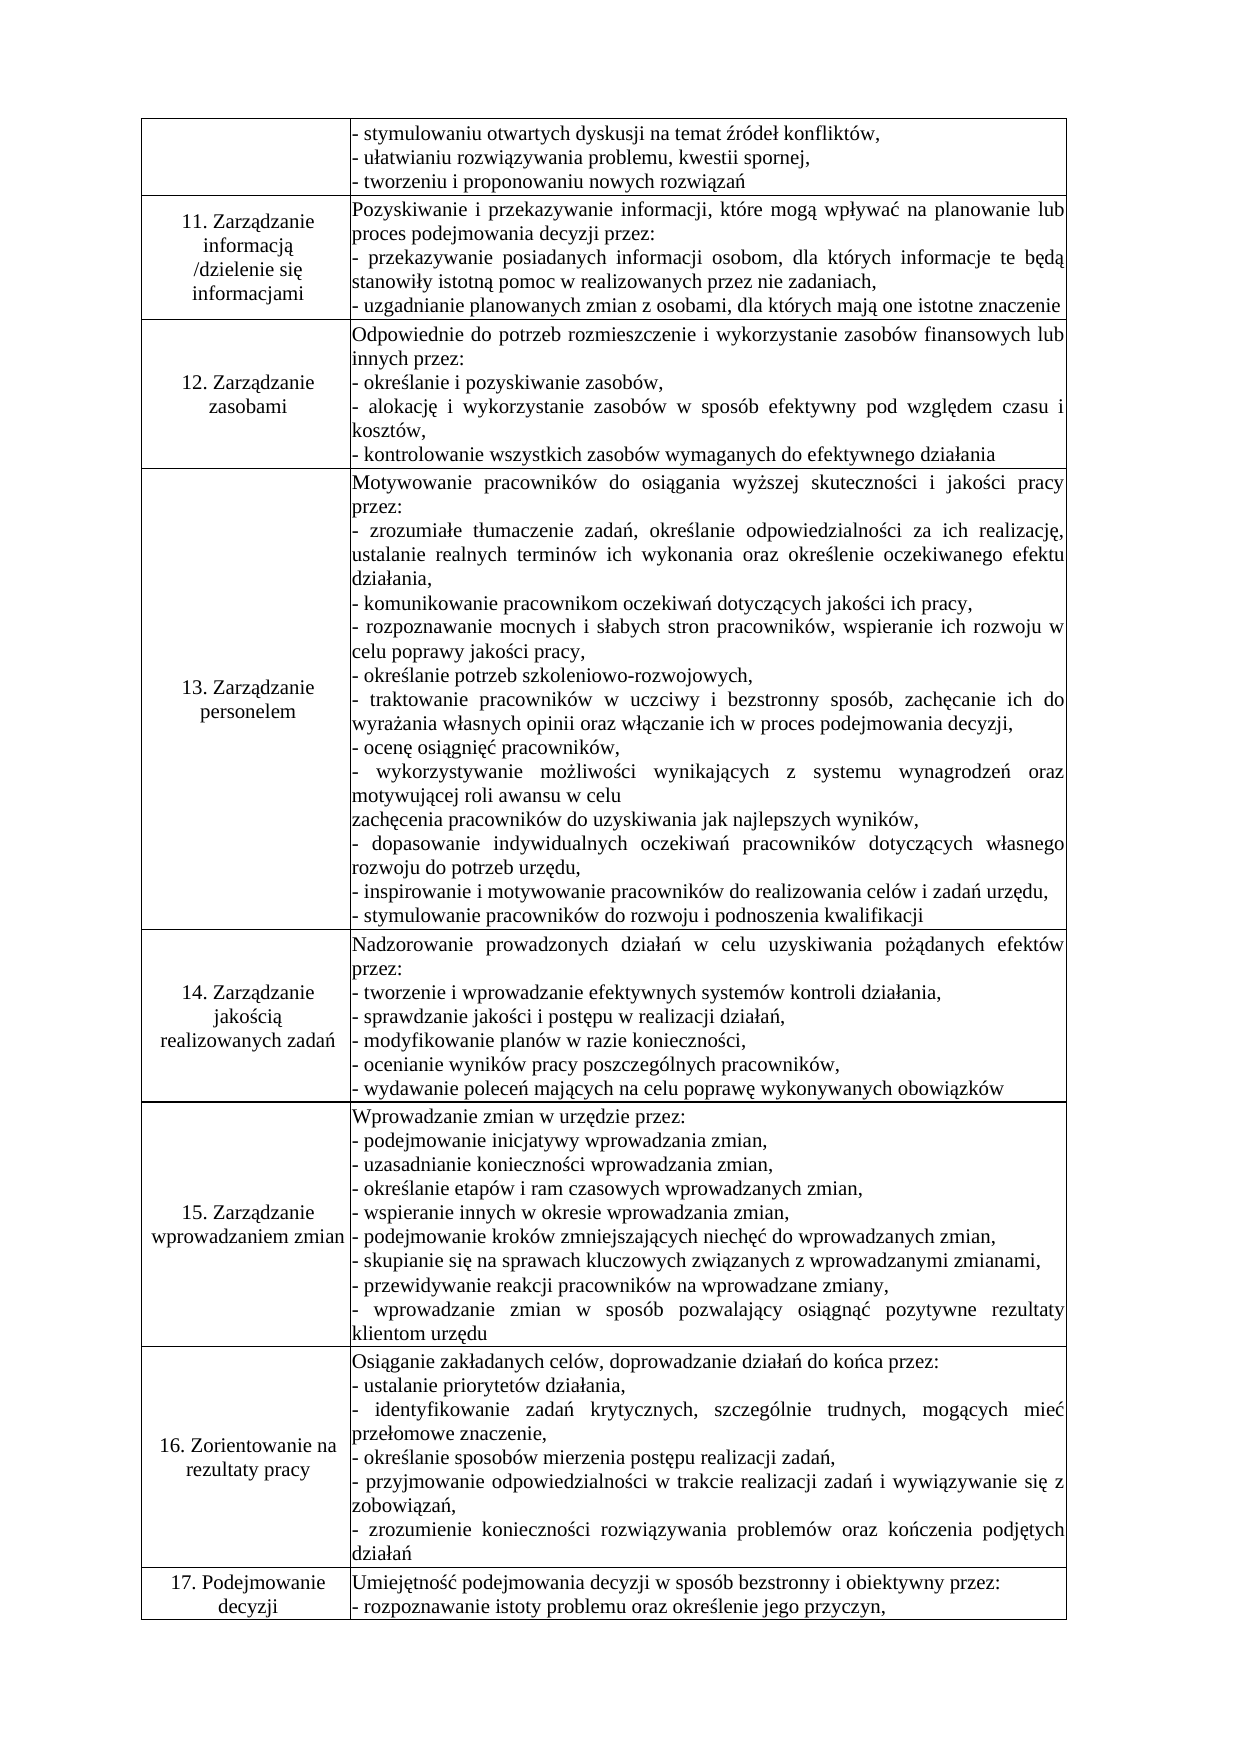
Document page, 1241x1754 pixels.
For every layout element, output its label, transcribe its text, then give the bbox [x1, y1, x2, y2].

table_cell 17. Podejmowanie decyzji [142, 1568, 350, 1619]
table_cell Wprowadzanie zmian w urzędzie przez: - podejmowanie inicjatywy wprowadzania zmian, - uzasadnianie konieczności wprowadzania zmian, - określanie etapów i ram czasowych wprowadzanych zmian, - wspieranie innych w okresie wprowadzania zmian, - podejmowanie kroków zmniejszających niechęć do wprowadzanych zmian, - skupianie się na sprawach kluczowych związanych z wprowadzanymi zmianami, - przewidywanie reakcji pracowników na wprowadzane zmiany, - wprowadzanie zmian w sposób pozwalający osiągnąć pozytywne rezultaty klientom urzędu [351, 1103, 1066, 1346]
table_cell Osiąganie zakładanych celów, doprowadzanie działań do końca przez: - ustalanie priorytetów działania, - identyfikowanie zadań krytycznych, szczególnie trudnych, mogących mieć przełomowe znaczenie, - określanie sposobów mierzenia postępu realizacji zadań, - przyjmowanie odpowiedzialności w trakcie realizacji zadań i wywiązywanie się z zobowiązań, - zrozumienie konieczności rozwiązywania problemów oraz kończenia podjętych działań [351, 1347, 1066, 1567]
table_cell 15. Zarządzanie wprowadzaniem zmian [142, 1103, 350, 1346]
table_cell Odpowiednie do potrzeb rozmieszczenie i wykorzystanie zasobów finansowych lub innych przez: - określanie i pozyskiwanie zasobów, - alokację i wykorzystanie zasobów w sposób efektywny pod względem czasu i kosztów, - kontrolowanie wszystkich zasobów wymaganych do efektywnego działania [351, 320, 1066, 467]
table_cell Umiejętność podejmowania decyzji w sposób bezstronny i obiektywny przez: - rozpoznawanie istoty problemu oraz określenie jego przyczyn, [351, 1568, 1066, 1619]
table_cell 13. Zarządzanie personelem [142, 469, 350, 929]
table_cell [142, 119, 350, 194]
table_cell - stymulowaniu otwartych dyskusji na temat źródeł konfliktów, - ułatwianiu rozwiązywania problemu, kwestii spornej, - tworzeniu i proponowaniu nowych rozwiązań [351, 119, 1066, 194]
table_cell Nadzorowanie prowadzonych działań w celu uzyskiwania pożądanych efektów przez: - tworzenie i wprowadzanie efektywnych systemów kontroli działania, - sprawdzanie jakości i postępu w realizacji działań, - modyfikowanie planów w razie konieczności, - ocenianie wyników pracy poszczególnych pracowników, - wydawanie poleceń mających na celu poprawę wykonywanych obowiązków [351, 930, 1066, 1101]
table_cell 16. Zorientowanie na rezultaty pracy [142, 1347, 350, 1567]
table_cell 11. Zarządzanie informacją /dzielenie się informacjami [142, 196, 350, 319]
table_cell Pozyskiwanie i przekazywanie informacji, które mogą wpływać na planowanie lub proces podejmowania decyzji przez: - przekazywanie posiadanych informacji osobom, dla których informacje te będą stanowiły istotną pomoc w realizowanych przez nie zadaniach, - uzgadnianie planowanych zmian z osobami, dla których mają one istotne znaczenie [351, 196, 1066, 319]
table_cell 12. Zarządzanie zasobami [142, 320, 350, 467]
table_cell 14. Zarządzanie jakością realizowanych zadań [142, 930, 350, 1101]
table_cell Motywowanie pracowników do osiągania wyższej skuteczności i jakości pracy przez: - zrozumiałe tłumaczenie zadań, określanie odpowiedzialności za ich realizację, ustalanie realnych terminów ich wykonania oraz określenie oczekiwanego efektu działania, - komunikowanie pracownikom oczekiwań dotyczących jakości ich pracy, - rozpoznawanie mocnych i słabych stron pracowników, wspieranie ich rozwoju w celu poprawy jakości pracy, - określanie potrzeb szkoleniowo-rozwojowych, - traktowanie pracowników w uczciwy i bezstronny sposób, zachęcanie ich do wyrażania własnych opinii oraz włączanie ich w proces podejmowania decyzji, - ocenę osiągnięć pracowników, - wykorzystywanie możliwości wynikających z systemu wynagrodzeń oraz motywującej roli awansu w celu zachęcenia pracowników do uzyskiwania jak najlepszych wyników, - dopasowanie indywidualnych oczekiwań pracowników dotyczących własnego rozwoju do potrzeb urzędu, - inspirowanie i motywowanie pracowników do realizowania celów i zadań urzędu, - stymulowanie pracowników do rozwoju i podnoszenia kwalifikacji [351, 469, 1066, 929]
